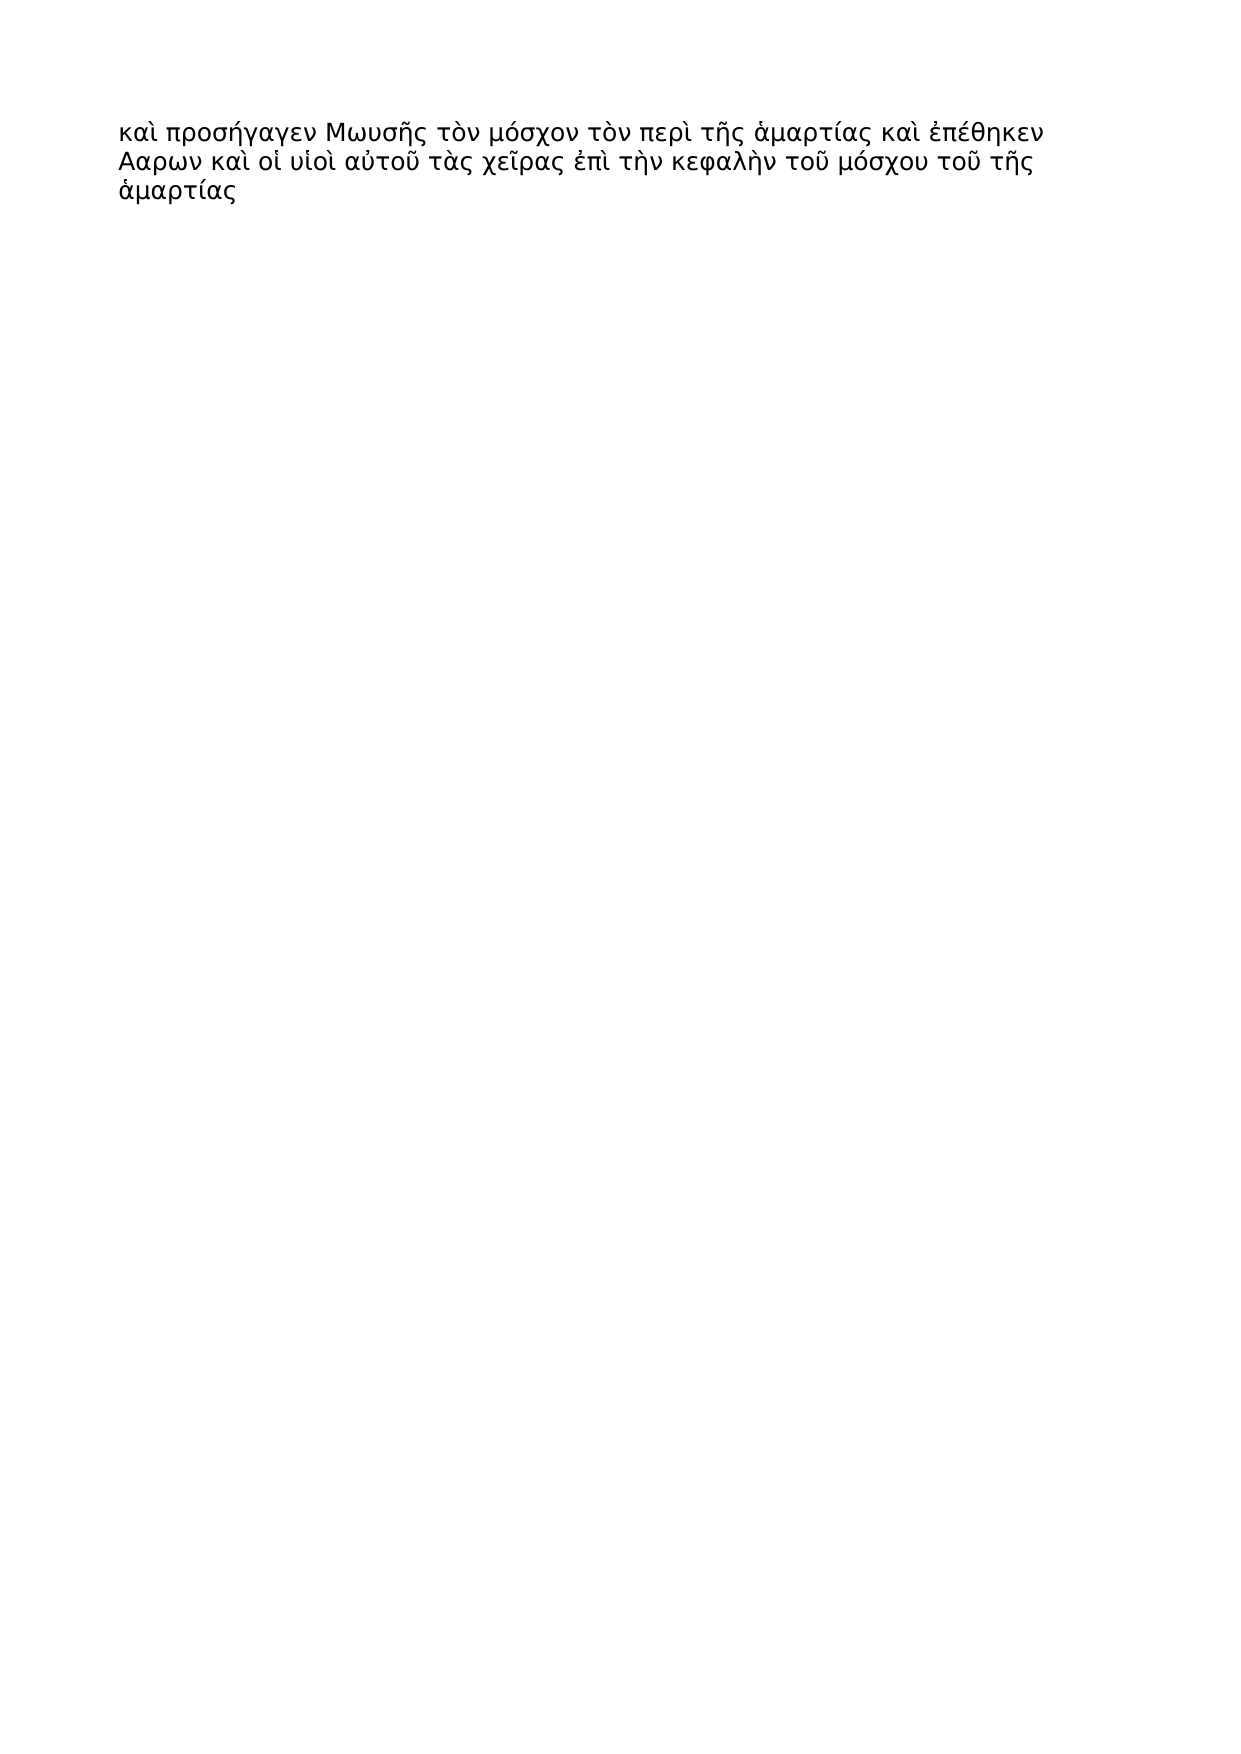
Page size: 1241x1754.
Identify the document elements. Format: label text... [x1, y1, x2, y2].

text καὶ προσήγαγεν Μωυσῆς τὸν μόσχον τὸν περὶ τῆς ἁμαρτίας καὶ ἐπέθηκεν Ααρων καὶ οἱ υἱοὶ αὐτοῦ τὰς χεῖρας ἐπὶ τὴν κεφαλὴν τοῦ μόσχου τοῦ τῆς ἁμαρτίας [118, 118, 1122, 206]
